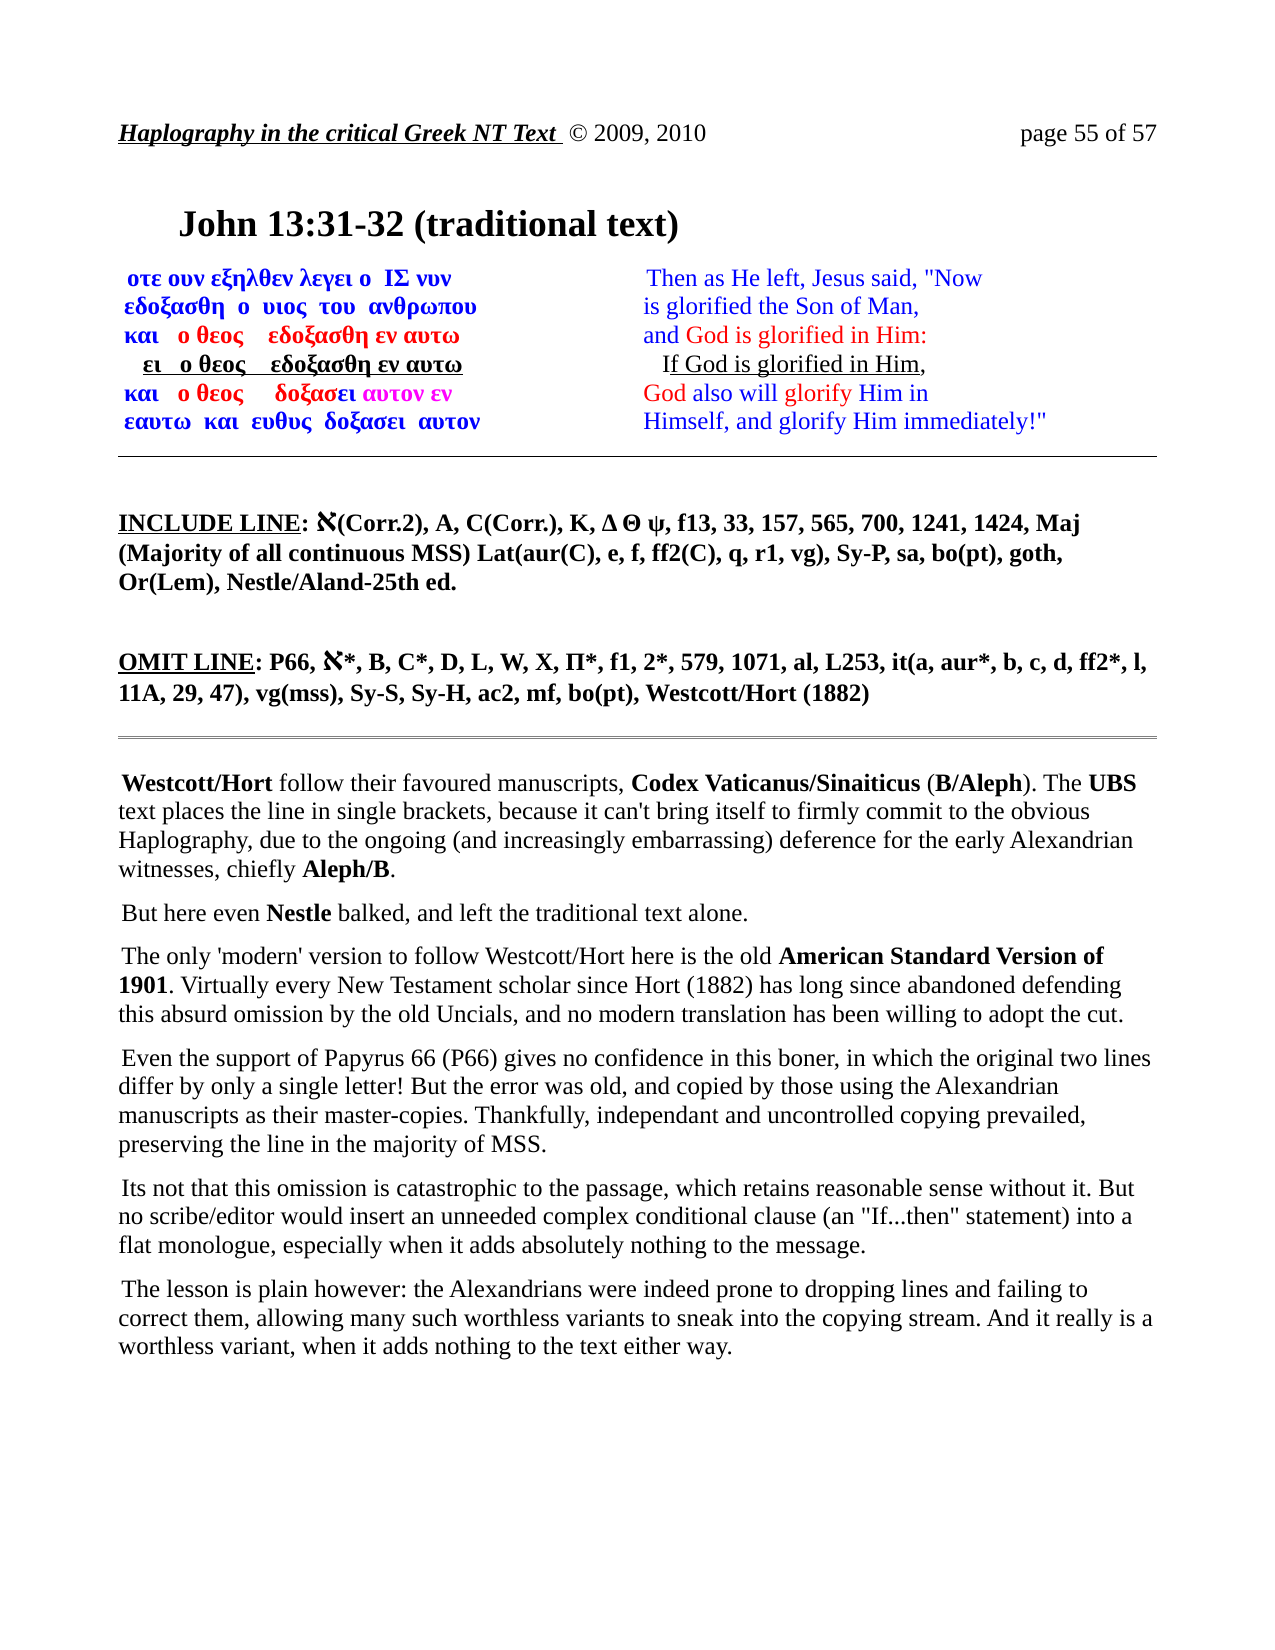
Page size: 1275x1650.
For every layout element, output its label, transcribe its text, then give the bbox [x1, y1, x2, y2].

text Even the support of Papyrus 66 (P66) gives no confidence in this boner, in which the original two lines differ by only a single letter! But the error was old, and copied by those using the Alexandrian manuscripts as their master-copies. Thankfully, independant and uncontrolled copying prevailed, preserving the line in the majority of MSS. [118, 1043, 1157, 1158]
text The lesson is plain however: the Alexandrians were indeed prone to dropping lines and failing to correct them, allowing many such worthless variants to sneak into the copying stream. And it really is a worthless variant, when it adds nothing to the text either way. [118, 1274, 1157, 1360]
table_header οτε ουν εξηλθεν λεγει ο IΣ νυν εδοξασθη ο υιος του ανθρωπου και ο θεος εδοξασθη εν αυτω ει ο θεος εδοξασθη εν αυτω και ο θεος δοξασει αυτον εν εαυτω και ευθυς δοξασει αυτον [118, 257, 637, 456]
text INCLUDE LINE: א(Corr.2), A, C(Corr.), K, Δ Θ ψ, f13, 33, 157, 565, 700, 1241, 1424, Maj (Majority of all continuous MSS) Lat(aur(C), e, f, ff2(C), q, r1, vg), Sy-P, sa, bo(pt), goth, Or(Lem), Nestle/Aland-25th ed. [118, 500, 1157, 596]
text Its not that this omission is catastrophic to the passage, which retains reasonable sense without it. But no scribe/editor would insert an unneeded complex conditional clause (an "If...then" statement) into a flat monologue, especially when it adds absolutely nothing to the message. [118, 1173, 1157, 1259]
text Westcott/Hort follow their favoured manuscripts, Codex Vaticanus/Sinaiticus (B/Aleph). The UBS text places the line in single brackets, because it can't bring itself to firmly commit to the obvious Haplography, due to the ongoing (and increasingly embarrassing) deference for the early Alexandrian witnesses, chiefly Aleph/B. [118, 768, 1157, 883]
subtitle John 13:31-32 (traditional text) [118, 201, 1157, 244]
table_header Then as He left, Jesus said, "Now is glorified the Son of Man, and God is glorified in Him: If God is glorified in Him, God also will glorify Him in Himself, and glorify Him immediately!" [638, 257, 1157, 456]
text OMIT LINE: P66, א*, B, C*, D, L, W, X, Π*, f1, 2*, 579, 1071, al, L253, it(a, aur*, b, c, d, ff2*, l, 11A, 29, 47), vg(mss), Sy-S, Sy-H, ac2, mf, bo(pt), Westcott/Hort (1882) [118, 611, 1157, 706]
text The only 'modern' version to follow Westcott/Hort here is the old American Standard Version of 1901. Virtually every New Testament scholar since Hort (1882) has long since abandoned defending this absurd omission by the old Uncials, and no modern translation has been willing to adopt the cut. [118, 941, 1157, 1028]
text But here even Nestle balked, and left the traditional text alone. [118, 898, 1157, 926]
